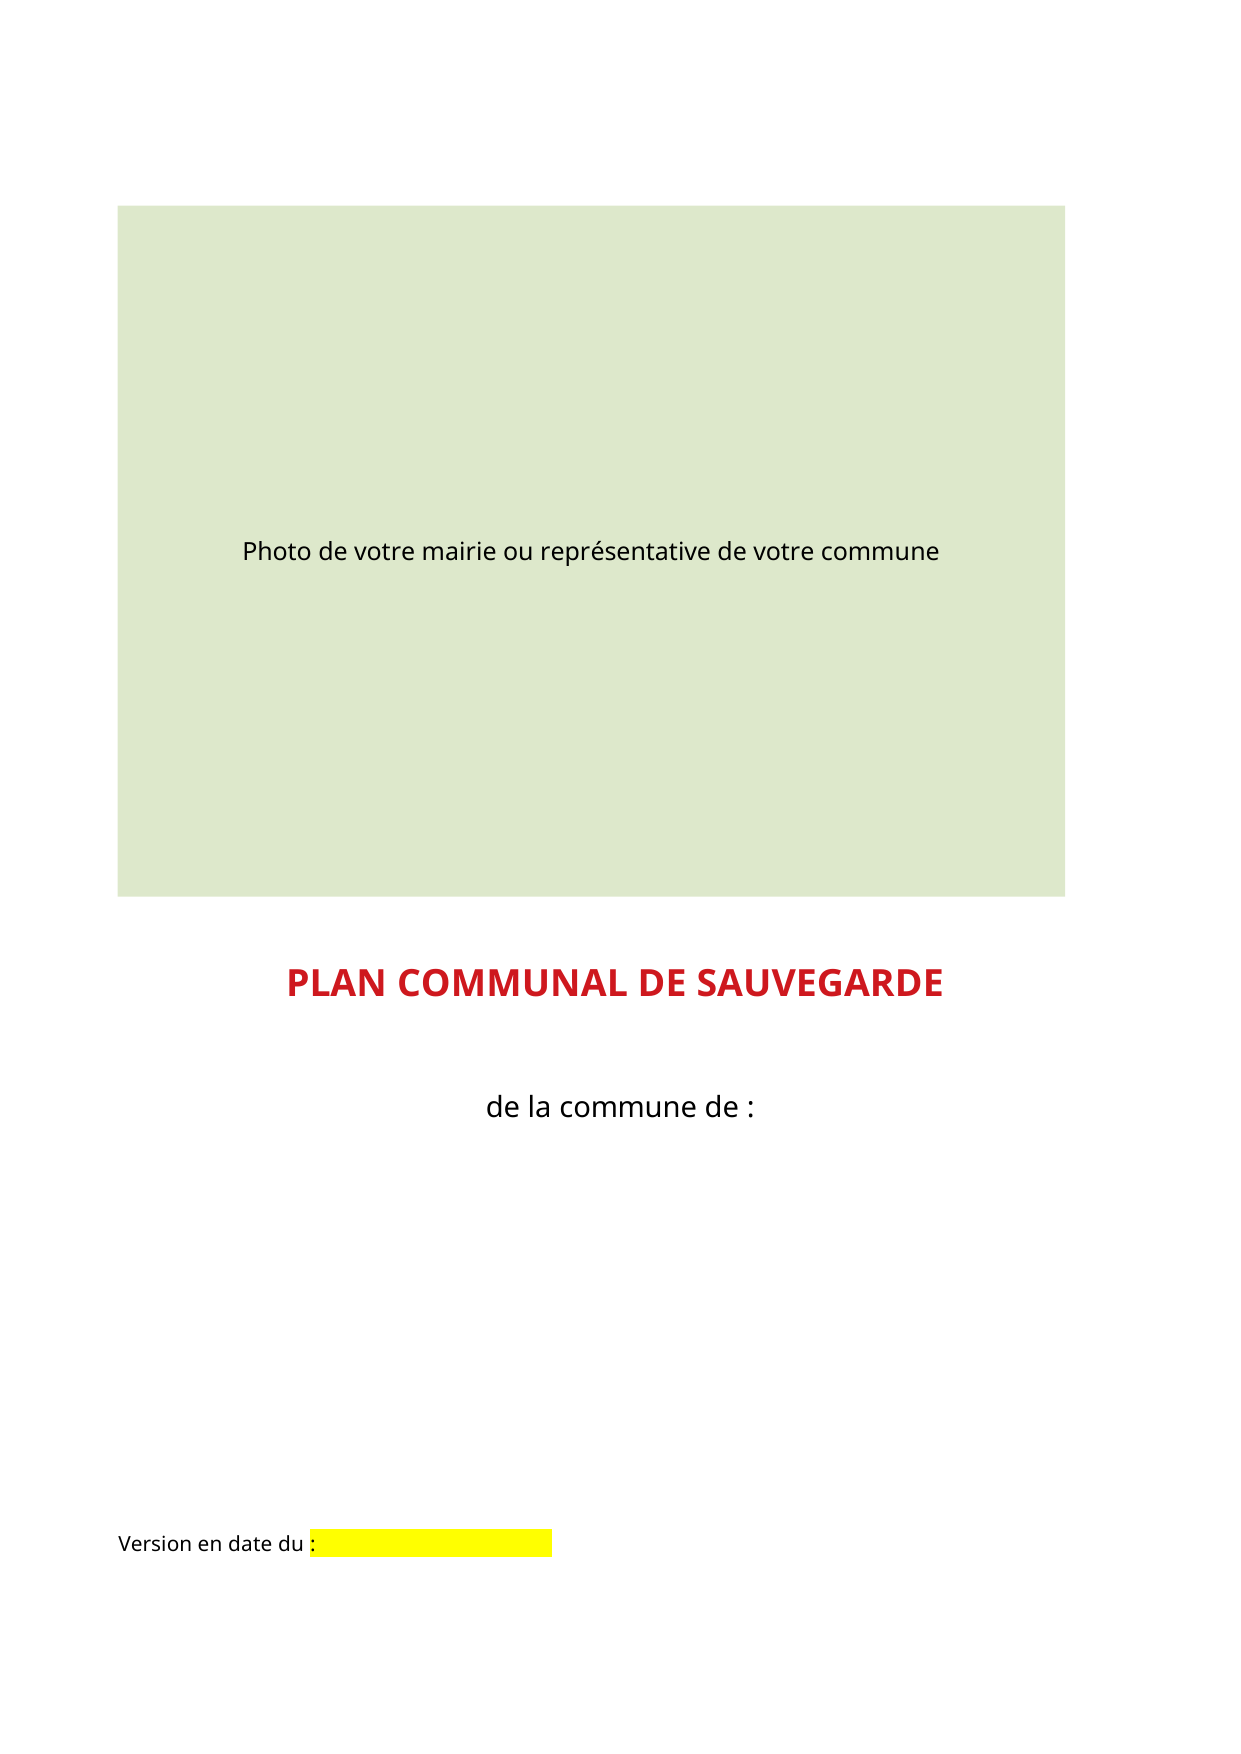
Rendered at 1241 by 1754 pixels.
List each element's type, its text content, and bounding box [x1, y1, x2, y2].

text de la commune de : [118, 1087, 1122, 1126]
text PLAN COMMUNAL DE SAUVEGARDE [118, 957, 1122, 1008]
text Version en date du : [118, 1529, 1122, 1557]
